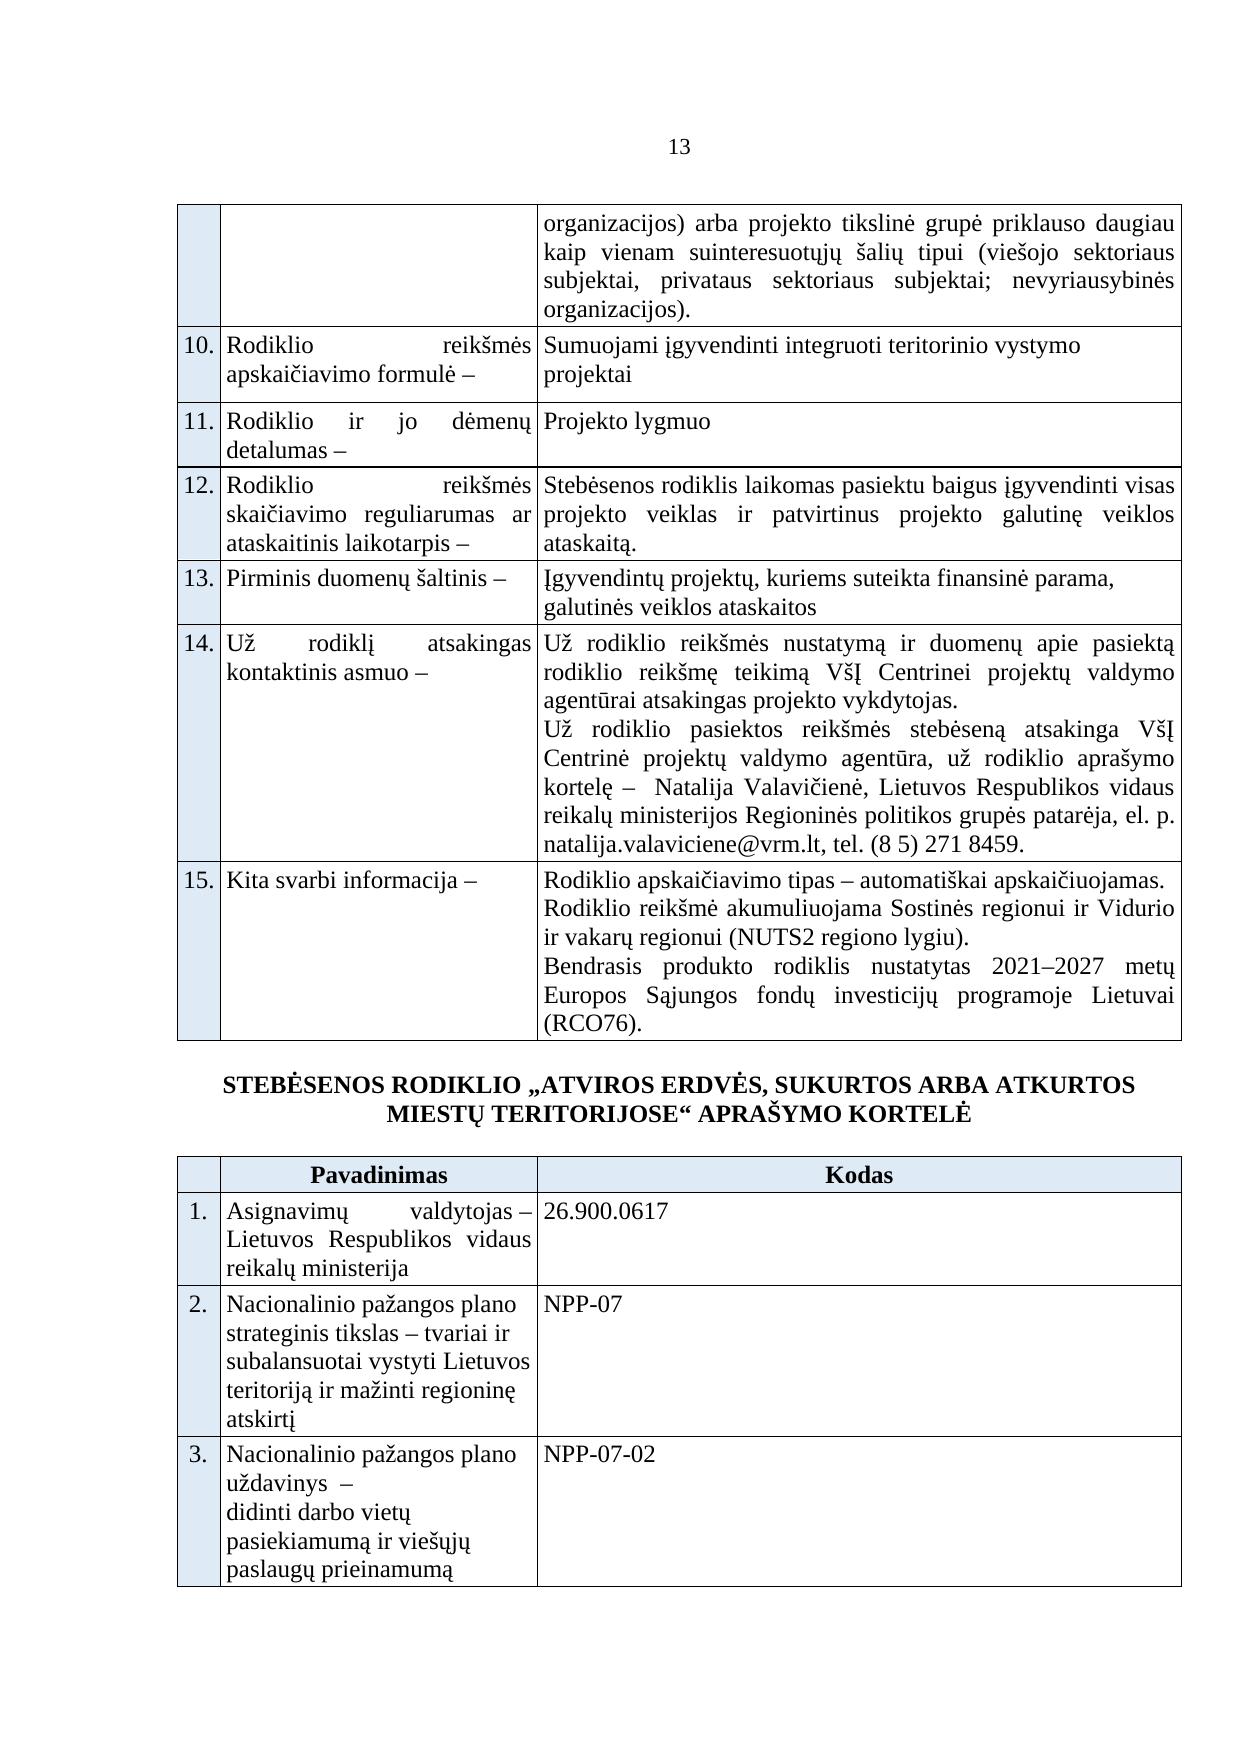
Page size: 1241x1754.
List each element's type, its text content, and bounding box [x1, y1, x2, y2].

table_cell Stebėsenos rodiklis laikomas pasiektu baigus įgyvendinti visas projekto veiklas ir patvirtinus projekto galutinę veiklos ataskaitą. [538, 468, 1181, 559]
table_cell 15. [178, 862, 220, 1040]
table_cell 14. [178, 625, 220, 861]
table_cell Rodiklio ir jo dėmenų detalumas ‒ [221, 403, 537, 466]
table_cell [178, 205, 220, 326]
table_cell Už rodiklį atsakingas kontaktinis asmuo ‒ [221, 625, 537, 861]
table_cell Pirminis duomenų šaltinis ‒ [221, 561, 537, 624]
table_cell 2. [178, 1286, 220, 1436]
table_cell 3. [178, 1437, 220, 1586]
table_cell Rodiklio apskaičiavimo tipas – automatiškai apskaičiuojamas. Rodiklio reikšmė akumuliuojama Sostinės regionui ir Vidurio ir vakarų regionui (NUTS2 regiono lygiu). Bendrasis produkto rodiklis nustatytas 2021–2027 metų Europos Sąjungos fondų investicijų programoje Lietuvai (RCO76). [538, 862, 1181, 1040]
table_cell 12. [178, 468, 220, 559]
table_cell 1. [178, 1193, 220, 1285]
table_cell Sumuojami įgyvendinti integruoti teritorinio vystymo projektai [538, 327, 1181, 402]
table_cell Rodiklio reikšmės skaičiavimo reguliarumas ar ataskaitinis laikotarpis ‒ [221, 468, 537, 559]
table_cell 26.900.0617 [538, 1193, 1181, 1285]
table_cell Kita svarbi informacija ‒ [221, 862, 537, 1040]
table_cell Rodiklio reikšmės apskaičiavimo formulė ‒ [221, 327, 537, 402]
table_header Pavadinimas [221, 1157, 537, 1192]
table_cell Nacionalinio pažangos plano strateginis tikslas – tvariai ir subalansuotai vystyti Lietuvos teritoriją ir mažinti regioninę atskirtį [221, 1286, 537, 1436]
table_cell Asignavimų valdytojas – Lietuvos Respublikos vidaus reikalų ministerija [221, 1193, 537, 1285]
table_cell 13. [178, 561, 220, 624]
table_cell NPP-07 [538, 1286, 1181, 1436]
table_cell 11. [178, 403, 220, 466]
table_cell 10. [178, 327, 220, 402]
table_cell Nacionalinio pažangos plano uždavinys – didinti darbo vietų pasiekiamumą ir viešųjų paslaugų prieinamumą [221, 1437, 537, 1586]
table_cell Už rodiklio reikšmės nustatymą ir duomenų apie pasiektą rodiklio reikšmę teikimą VšĮ Centrinei projektų valdymo agentūrai atsakingas projekto vykdytojas. Už rodiklio pasiektos reikšmės stebėseną atsakinga VšĮ Centrinė projektų valdymo agentūra, už rodiklio aprašymo kortelę – Natalija Valavičienė, Lietuvos Respublikos vidaus reikalų ministerijos Regioninės politikos grupės patarėja, el. p. natalija.valaviciene@vrm.lt, tel. (8 5) 271 8459. [538, 625, 1181, 861]
table_header Kodas [538, 1157, 1181, 1192]
table_cell organizacijos) arba projekto tikslinė grupė priklauso daugiau kaip vienam suinteresuotųjų šalių tipui (viešojo sektoriaus subjektai, privataus sektoriaus subjektai; nevyriausybinės organizacijos). [538, 205, 1181, 326]
table_cell Projekto lygmuo [538, 403, 1181, 466]
table_cell [221, 205, 537, 326]
text Stebėsenos rodiklio „ATVIROS ERDVĖS, SUKURTOS ARBA ATKURTOS MIESTŲ TERITORIJOSE“ aprašymo kortelė [177, 1070, 1181, 1127]
table_header [178, 1157, 220, 1192]
table_cell NPP-07-02 [538, 1437, 1181, 1586]
table_cell Įgyvendintų projektų, kuriems suteikta finansinė parama, galutinės veiklos ataskaitos [538, 561, 1181, 624]
